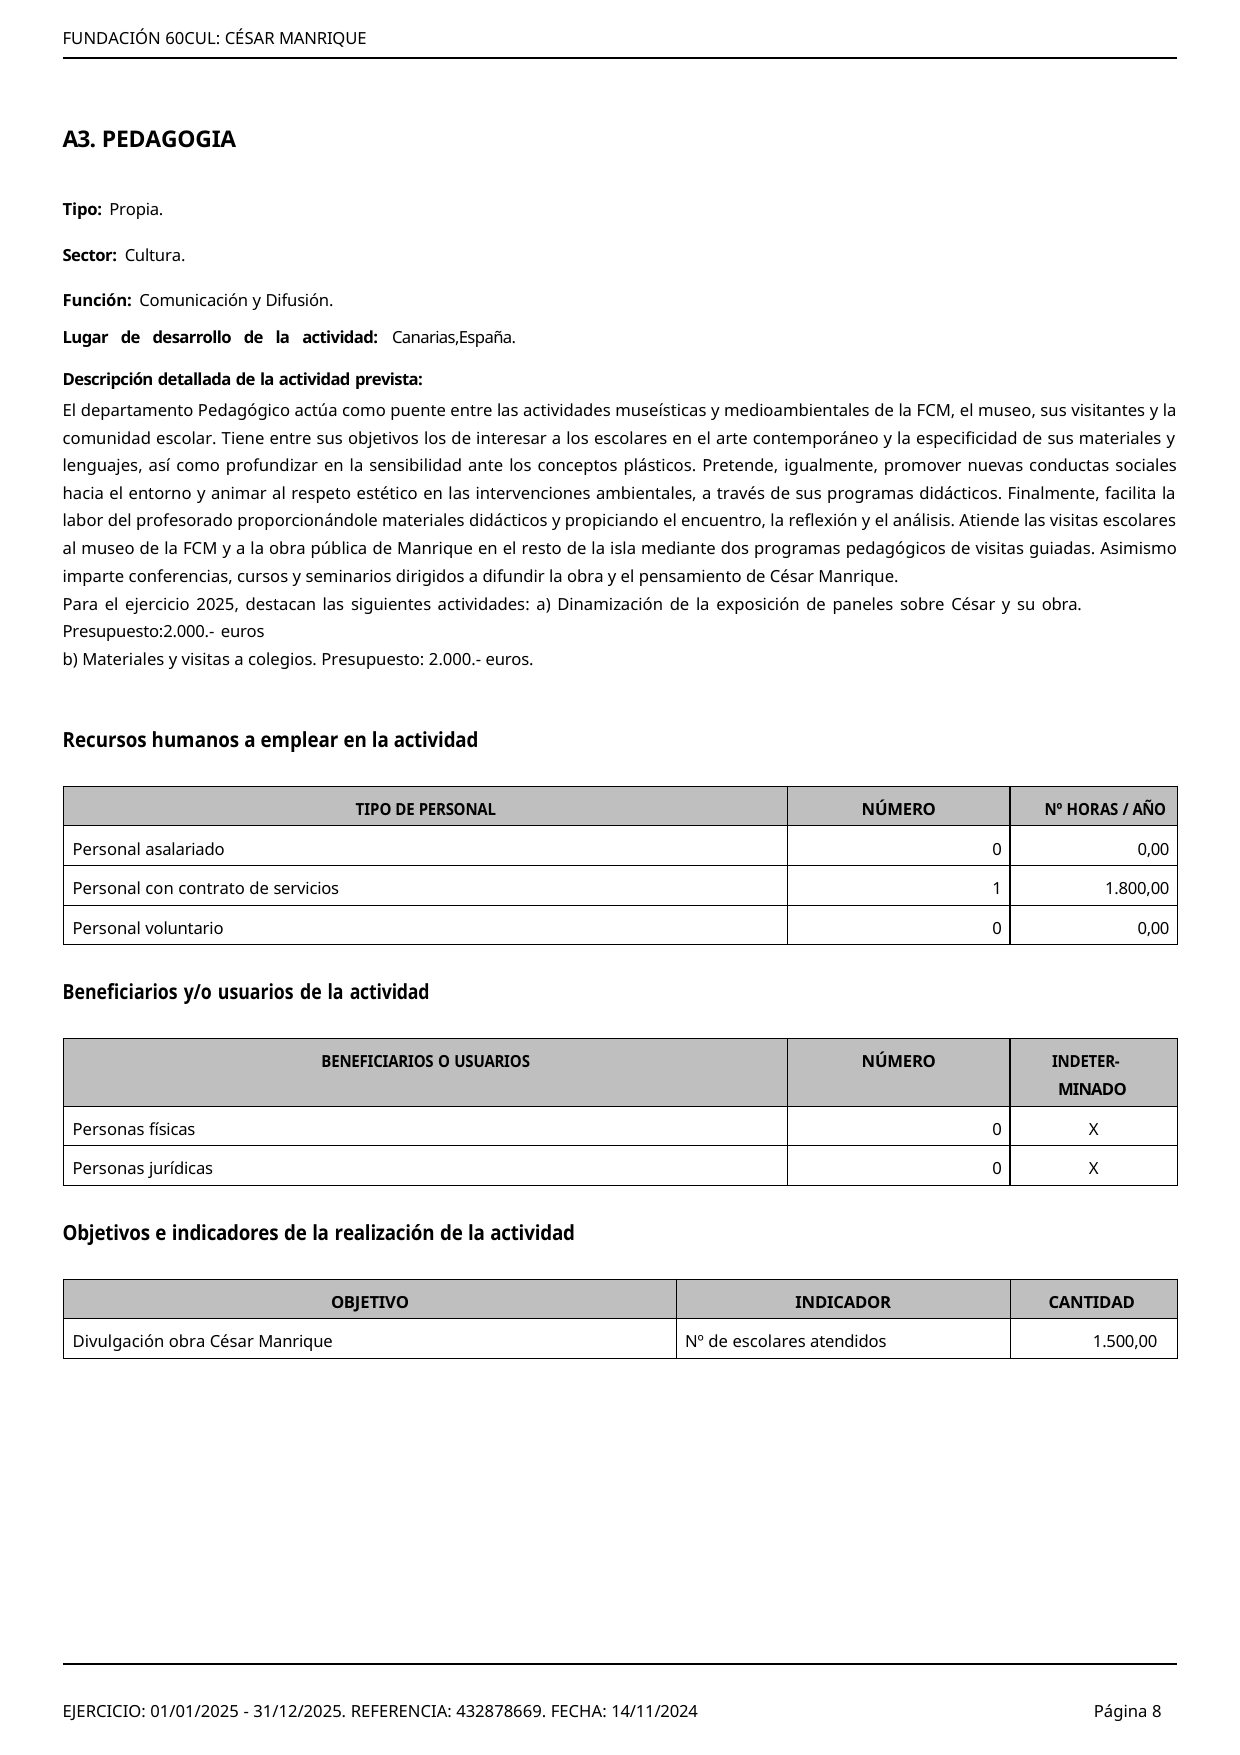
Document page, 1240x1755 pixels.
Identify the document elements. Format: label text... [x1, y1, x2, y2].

text Sector: Cultura. [62, 244, 203, 266]
table_cell X [1011, 1107, 1177, 1145]
table_cell Personal asalariado [64, 826, 787, 865]
table_cell Personal con contrato de servicios [64, 866, 787, 904]
subtitle A3. PEDAGOGIA [62, 123, 1181, 154]
text Tipo: Propia. [62, 197, 203, 220]
table_cell 1.800,00 [1011, 866, 1177, 904]
text Beneficiarios y/o usuarios de la actividad [62, 977, 1181, 1006]
table_cell Personas físicas [64, 1107, 787, 1145]
table_cell Personal voluntario [64, 906, 787, 944]
table_cell X [1011, 1146, 1177, 1185]
text El departamento Pedagógico actúa como puente entre las actividades museísticas y medioambientales de la FCM, el museo, sus visitantes y la comunidad escolar. Tiene entre sus objetivos los de interesar a los escolares en el arte contemporáneo y la especificidad de sus materiales y lenguajes, así como profundizar en la sensibilidad ante los conceptos plásticos. Pretende, igualmente, promover nuevas conductas sociales hacia el entorno y animar al respeto estético en las intervenciones ambientales, a través de sus programas didácticos. Finalmente, facilita la labor del profesorado proporcionándole materiales didácticos y propiciando el encuentro, la reflexión y el análisis. Atiende las visitas escolares al museo de la FCM y a la obra pública de Manrique en el resto de la isla mediante dos programas pedagógicos de visitas guiadas. Asimismo imparte conferencias, cursos y seminarios dirigidos a difundir la obra y el pensamiento de César Manrique. [62, 399, 1178, 587]
table_cell 0 [788, 1107, 1009, 1145]
table_header TIPO DE PERSONAL [64, 787, 787, 825]
text Objetivos e indicadores de la realización de la actividad [62, 1218, 1181, 1246]
table_cell 1 [788, 866, 1009, 904]
table_header NÚMERO [788, 787, 1009, 825]
table_header NÚMERO [788, 1039, 1009, 1106]
subtitle Lugar de desarrollo de la actividad: Canarias,España. Descripción detallada de la actividad prevista: [62, 311, 516, 394]
table_cell 0 [788, 826, 1009, 865]
table_cell 1.500,00 [1011, 1319, 1177, 1358]
table_cell Nº de escolares atendidos [677, 1319, 1010, 1358]
table_header CANTIDAD [1011, 1280, 1177, 1318]
table_cell 0 [788, 1146, 1009, 1185]
table_header OBJETIVO [64, 1280, 676, 1318]
table_header INDETER- MINADO [1011, 1039, 1177, 1106]
table_header BENEFICIARIOS O USUARIOS [64, 1039, 787, 1106]
table_cell 0,00 [1011, 906, 1177, 944]
table_header Nº HORAS / AÑO [1011, 787, 1177, 825]
text Presupuesto:2.000.- euros [62, 620, 1181, 643]
table_cell Personas jurídicas [64, 1146, 787, 1185]
table_cell 0 [788, 906, 1009, 944]
table_cell 0,00 [1011, 826, 1177, 865]
table_header INDICADOR [677, 1280, 1010, 1318]
text Recursos humanos a emplear en la actividad [62, 725, 1181, 754]
text Para el ejercicio 2025, destacan las siguientes actividades: a) Dinamización de la exposición de paneles sobre César y su obra. [62, 593, 1181, 615]
text Función: Comunicación y Difusión. [62, 291, 1181, 311]
text b) Materiales y visitas a colegios. Presupuesto: 2.000.- euros. [62, 647, 1181, 670]
table_cell Divulgación obra César Manrique [64, 1319, 676, 1358]
